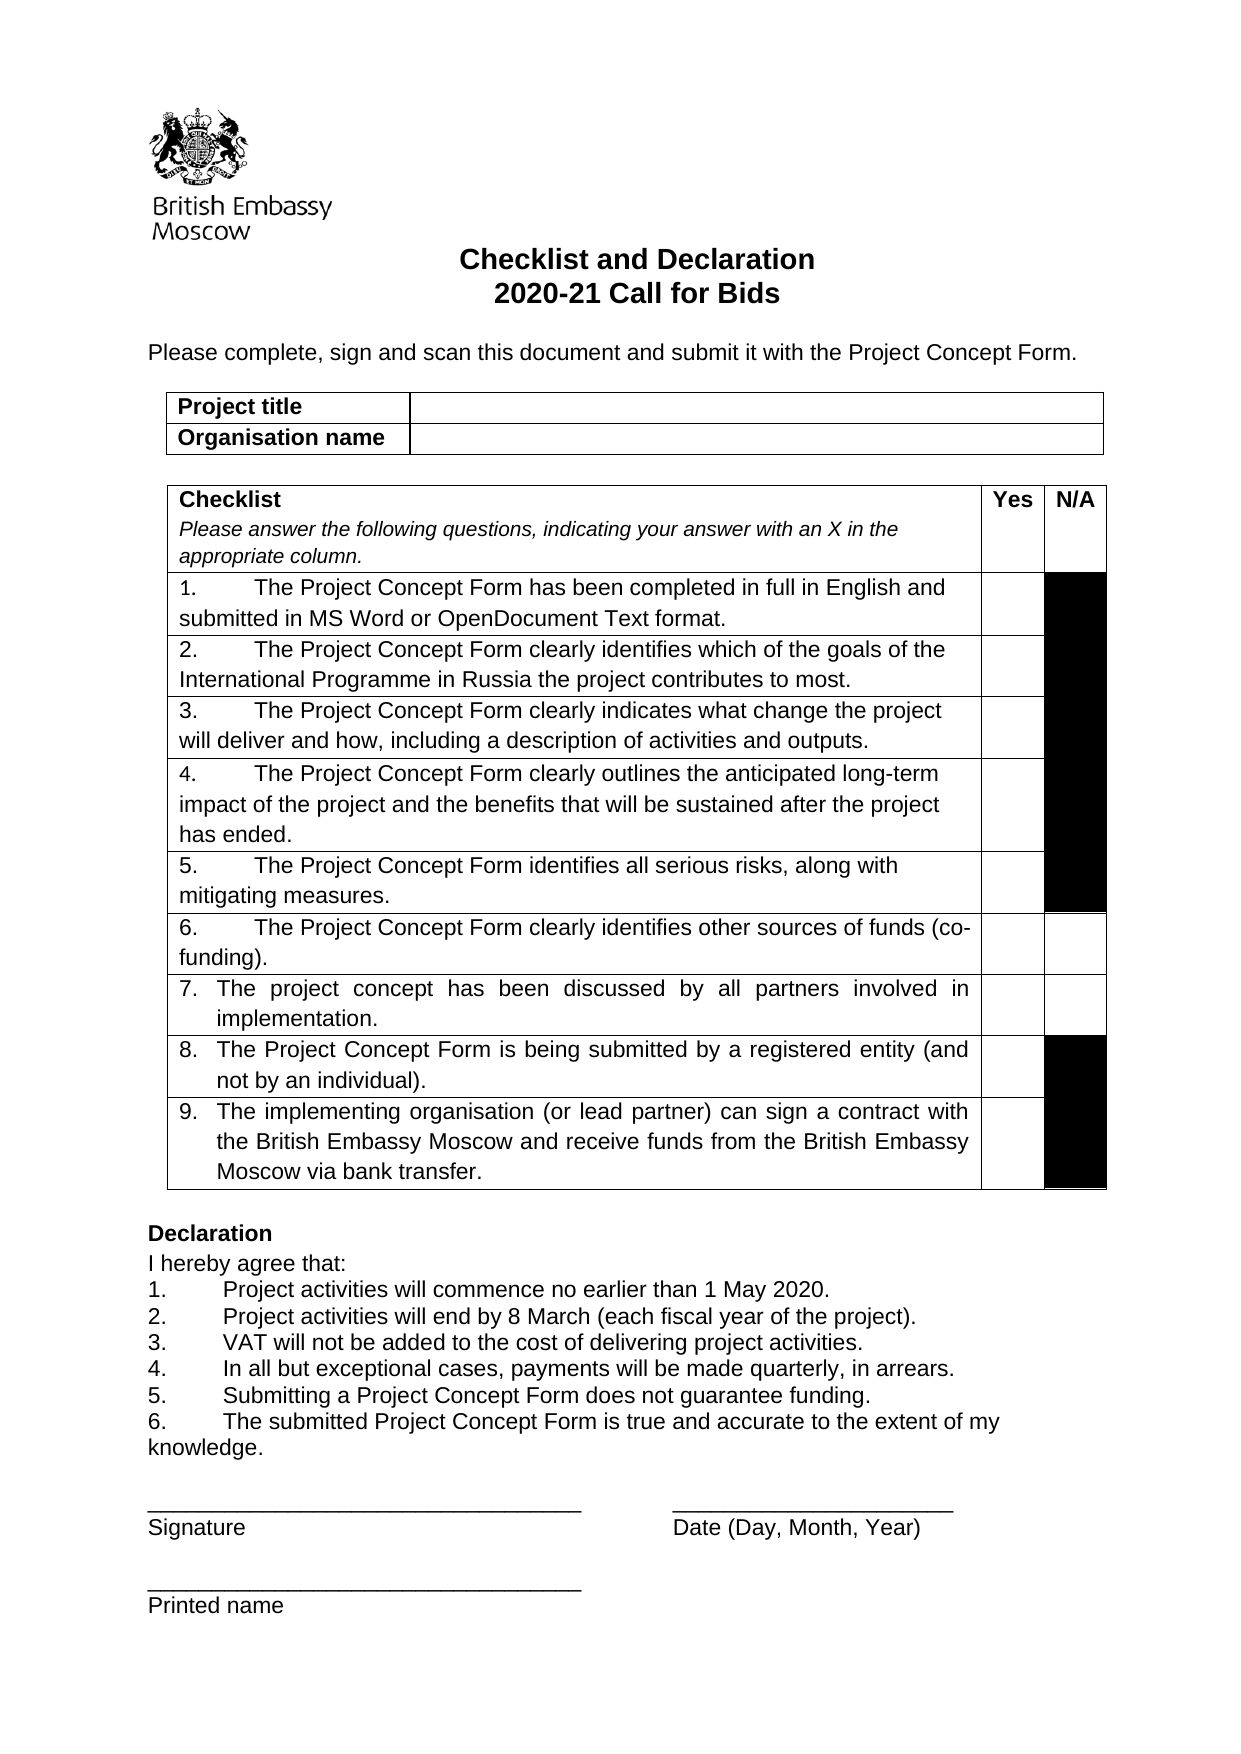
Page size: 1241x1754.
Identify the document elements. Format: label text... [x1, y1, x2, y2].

list The submitted Project Concept Form is true and accurate to the extent of my knowledge. [148, 1408, 1112, 1461]
text Printed name [148, 1592, 1112, 1619]
table_cell The Project Concept Form clearly outlines the anticipated long-term impact of the project and the benefits that will be sustained after the project has ended. [168, 759, 981, 851]
table_cell The Project Concept Form clearly identifies other sources of funds (co-funding). [168, 914, 981, 974]
table_header Project title [167, 393, 409, 423]
table_cell [982, 852, 1044, 912]
list In all but exceptional cases, payments will be made quarterly, in arrears. [148, 1355, 1112, 1382]
table_cell [982, 759, 1044, 851]
table_cell [411, 424, 1103, 454]
list Project activities will commence no earlier than 1 May 2020. [148, 1276, 1112, 1303]
table_cell [982, 914, 1044, 974]
table_cell [1045, 1098, 1106, 1188]
table_header Yes [982, 486, 1044, 572]
text Signature Date (Day, Month, Year) [148, 1513, 1112, 1540]
list VAT will not be added to the cost of delivering project activities. [148, 1329, 1112, 1355]
table_cell The implementing organisation (or lead partner) can sign a contract with the British Embassy Moscow and receive funds from the British Embassy Moscow via bank transfer. [168, 1098, 981, 1188]
table_cell The Project Concept Form identifies all serious risks, along with mitigating measures. [168, 852, 981, 912]
text __________________________________ ______________________ [148, 1487, 1112, 1513]
table_cell [1045, 636, 1106, 696]
text __________________________________ [148, 1566, 1112, 1592]
table_cell [1045, 914, 1106, 974]
table_cell [1045, 697, 1106, 758]
text Checklist and Declaration [148, 74, 1127, 276]
list Submitting a Project Concept Form does not guarantee funding. [148, 1382, 1112, 1408]
text Please complete, sign and scan this document and submit it with the Project Concept Form. [148, 339, 1112, 366]
table_cell [1045, 1036, 1106, 1097]
table_cell [982, 636, 1044, 696]
table_cell The project concept has been discussed by all partners involved in implementation. [168, 975, 981, 1035]
table_header [411, 393, 1103, 423]
table_cell [982, 697, 1044, 758]
table_cell The Project Concept Form clearly identifies which of the goals of the International Programme in Russia the project contributes to most. [168, 636, 981, 696]
text Declaration [148, 1220, 1112, 1246]
table_cell [982, 1098, 1044, 1188]
table_cell [982, 573, 1044, 635]
table_cell [1045, 759, 1106, 851]
text 2020-21 Call for Bids [148, 276, 1127, 309]
table_header N/A [1045, 486, 1106, 572]
table_header Checklist Please answer the following questions, indicating your answer with an X in the appropriate column. [168, 486, 981, 572]
table_cell [982, 975, 1044, 1035]
table_cell The Project Concept Form clearly indicates what change the project will deliver and how, including a description of activities and outputs. [168, 697, 981, 758]
table_cell [1045, 975, 1106, 1035]
text I hereby agree that: [148, 1250, 1112, 1276]
table_cell The Project Concept Form is being submitted by a registered entity (and not by an individual). [168, 1036, 981, 1097]
table_cell [1045, 573, 1106, 635]
table_cell [1045, 852, 1106, 912]
table_cell [982, 1036, 1044, 1097]
table_cell The Project Concept Form has been completed in full in English and submitted in MS Word or OpenDocument Text format. [168, 573, 981, 635]
table_cell Organisation name [167, 424, 409, 454]
list Project activities will end by 8 March (each fiscal year of the project). [148, 1303, 1112, 1329]
